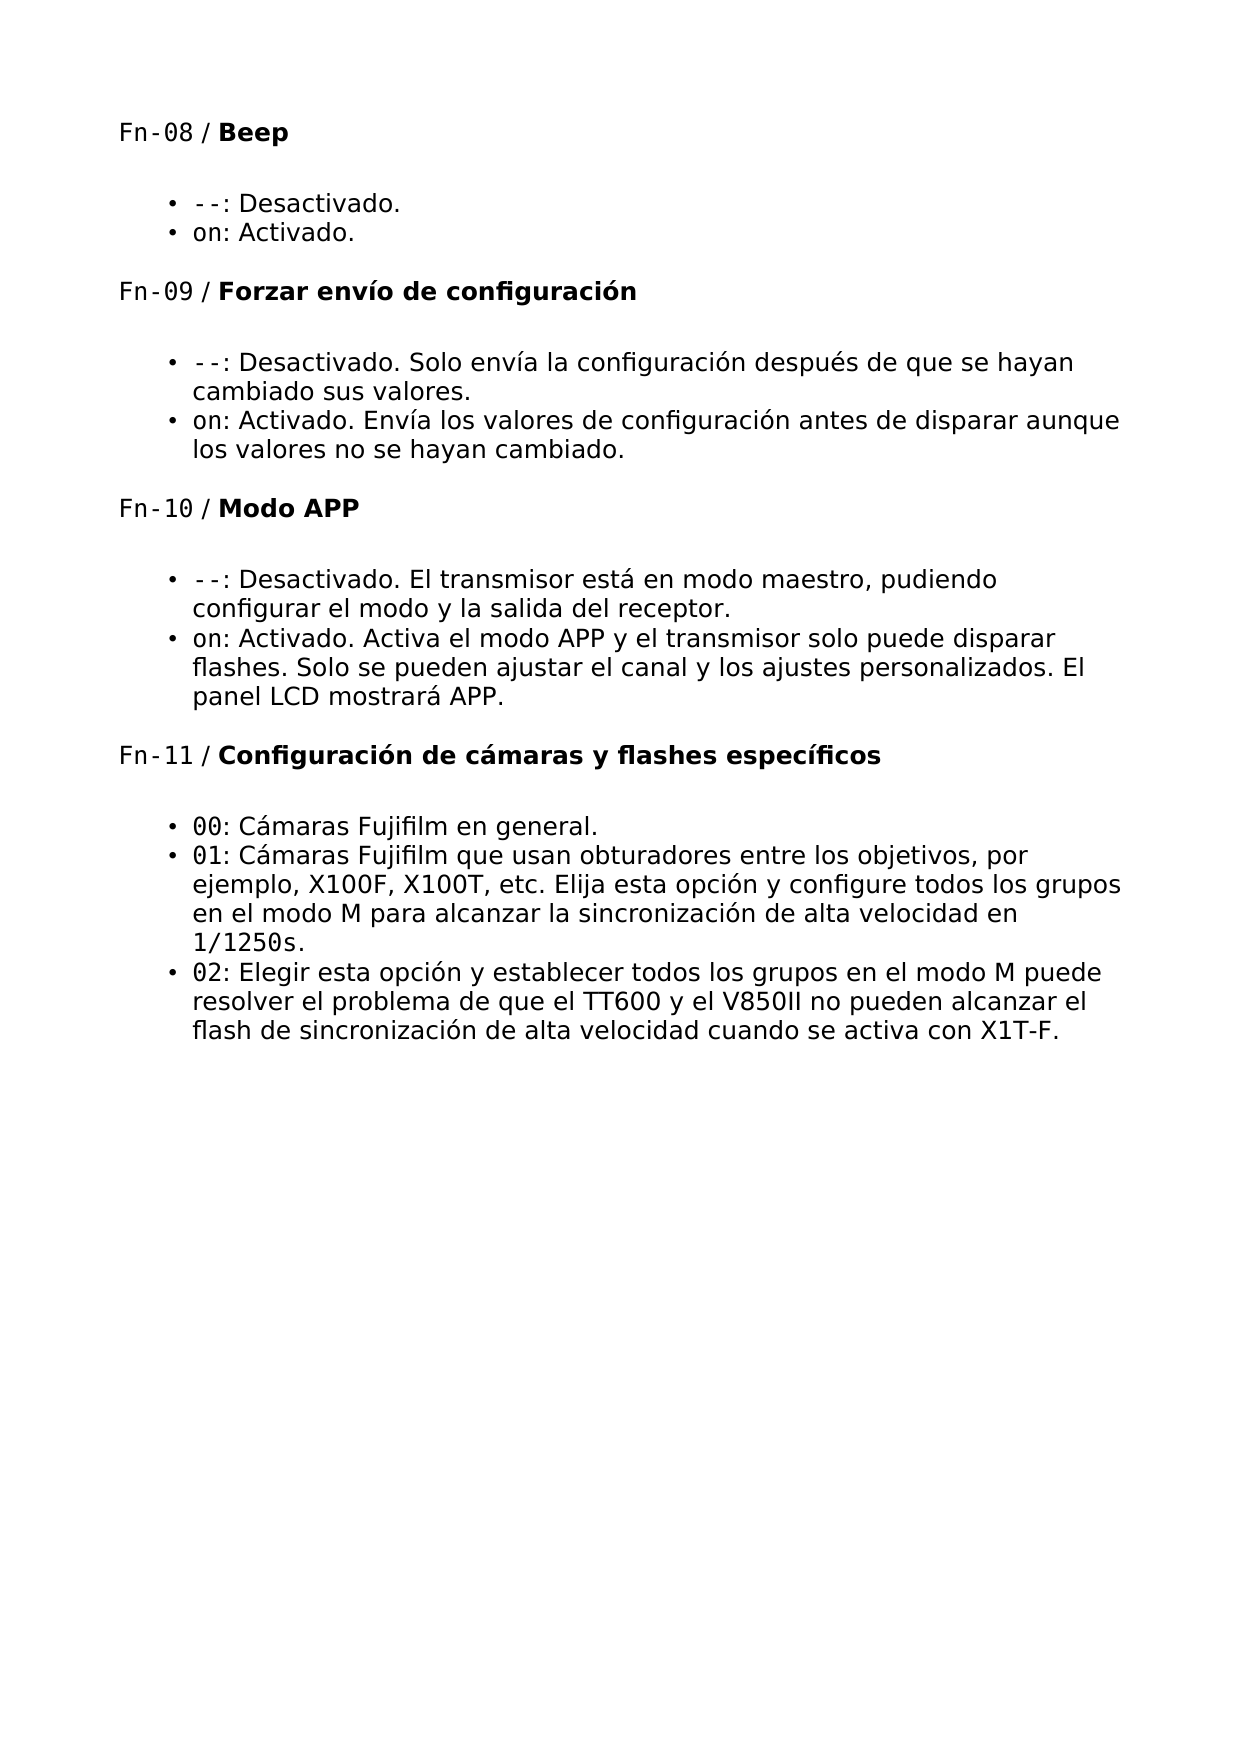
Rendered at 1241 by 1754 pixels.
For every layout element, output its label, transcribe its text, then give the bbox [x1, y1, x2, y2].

list 02: Elegir esta opción y establecer todos los grupos en el modo M puede resolver el problema de que el TT600 y el V850II no pueden alcanzar el flash de sincronización de alta velocidad cuando se activa con X1T-F. [177, 958, 1122, 1045]
list on: Activado. [177, 218, 1122, 248]
list --: Desactivado. El transmisor está en modo maestro, pudiendo configurar el modo y la salida del receptor. [177, 566, 1122, 624]
list on: Activado. Activa el modo APP y el transmisor solo puede disparar flashes. Solo se pueden ajustar el canal y los ajustes personalizados. El panel LCD mostrará APP. [177, 624, 1122, 711]
text Fn-09 / Forzar envío de configuración [118, 277, 1122, 306]
list 01: Cámaras Fujifilm que usan obturadores entre los objetivos, por ejemplo, X100F, X100T, etc. Elija esta opción y configure todos los grupos en el modo M para alcanzar la sincronización de alta velocidad en 1/1250s. [177, 841, 1122, 958]
text Fn-11 / Configuración de cámaras y flashes específicos [118, 741, 1122, 770]
list --: Desactivado. [177, 189, 1122, 218]
list 00: Cámaras Fujifilm en general. [177, 812, 1122, 841]
list on: Activado. Envía los valores de configuración antes de disparar aunque los valores no se hayan cambiado. [177, 407, 1122, 465]
text Fn-10 / Modo APP [118, 494, 1122, 523]
text Fn-08 / Beep [118, 118, 1122, 147]
list --: Desactivado. Solo envía la configuración después de que se hayan cambiado sus valores. [177, 348, 1122, 407]
